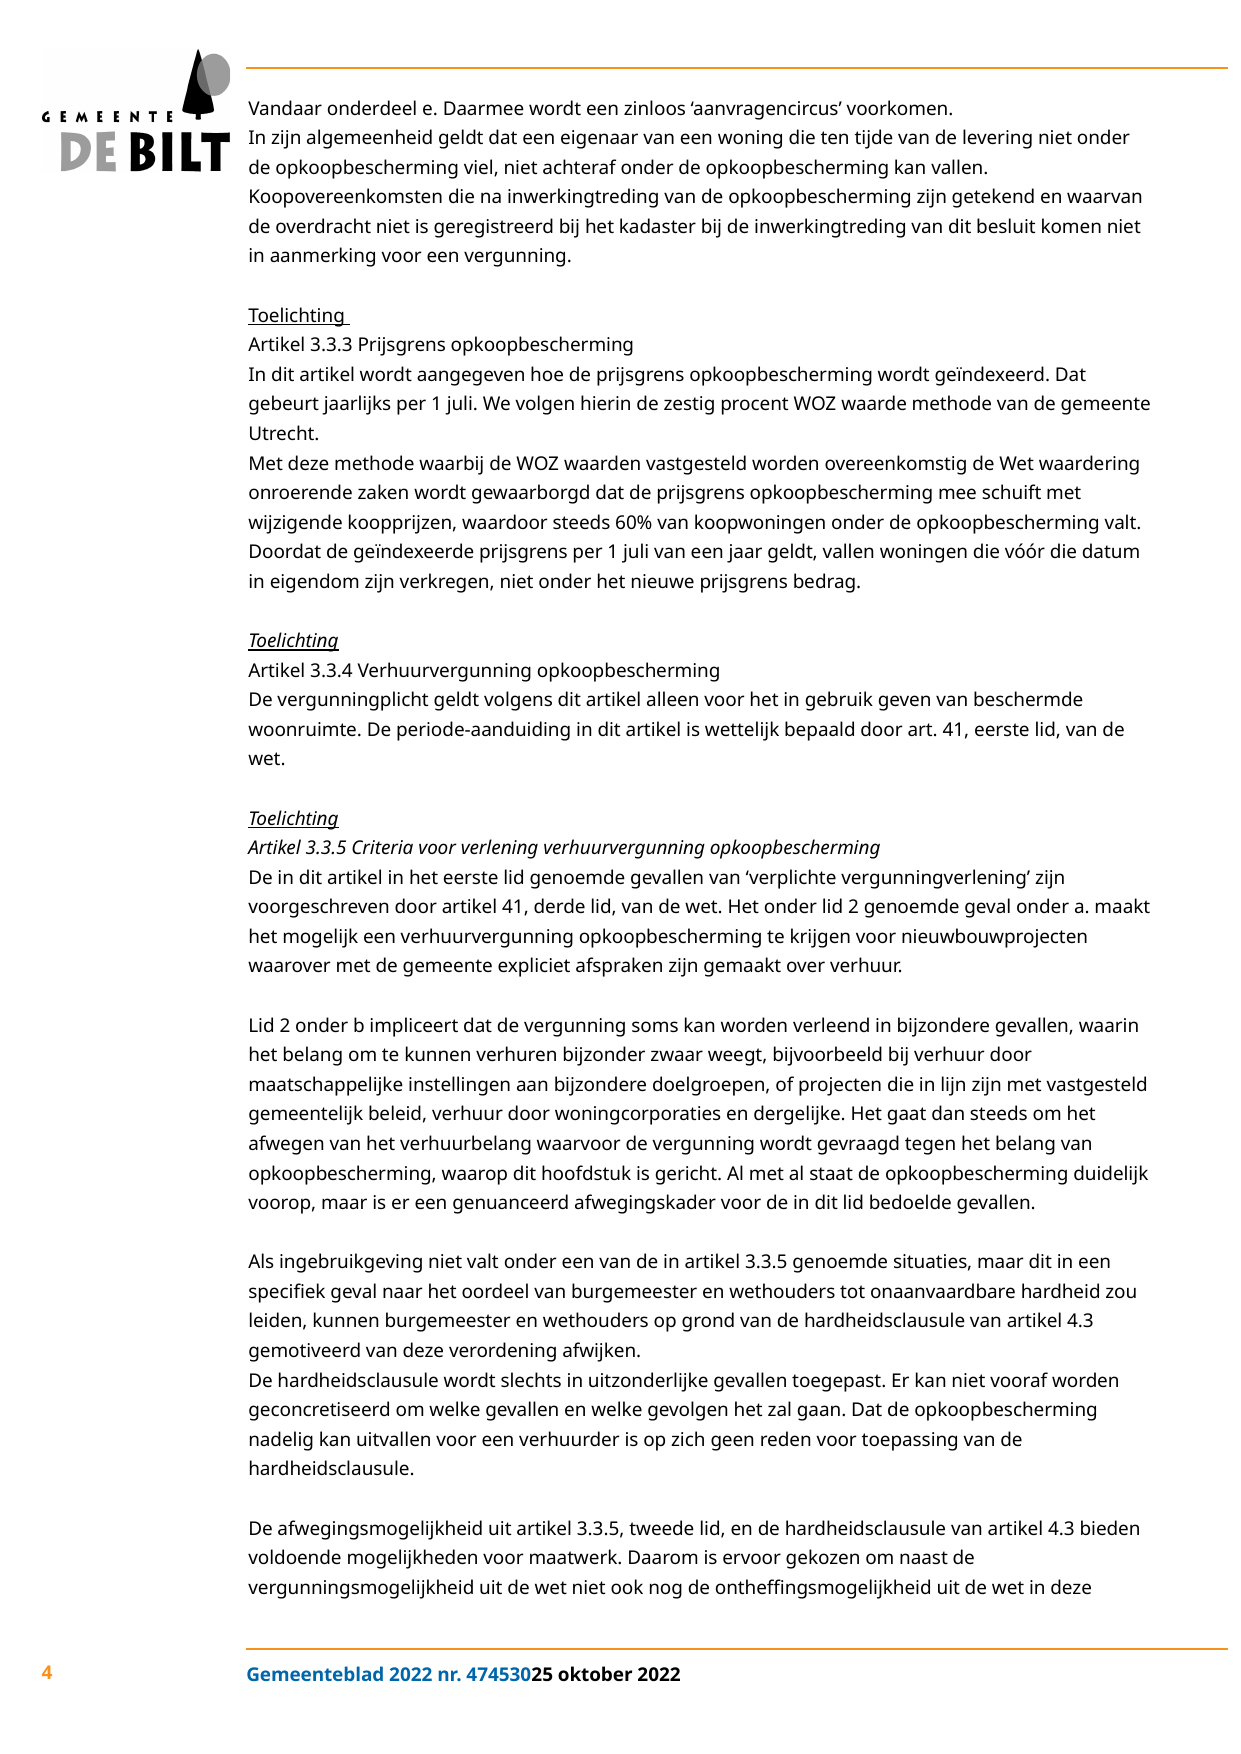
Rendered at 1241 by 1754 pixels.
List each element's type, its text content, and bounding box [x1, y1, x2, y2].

text Lid 2 onder b impliceert dat de vergunning soms kan worden verleend in bijzondere gevallen, waarin het belang om te kunnen verhuren bijzonder zwaar weegt, bijvoorbeeld bij verhuur door maatschappelijke instellingen aan bijzondere doelgroepen, of projecten die in lijn zijn met vastgesteld gemeentelijk beleid, verhuur door woningcorporaties en dergelijke. Het gaat dan steeds om het afwegen van het verhuurbelang waarvoor de vergunning wordt gevraagd tegen het belang van opkoopbescherming, waarop dit hoofdstuk is gericht. Al met al staat de opkoopbescherming duidelijk voorop, maar is er een genuanceerd afwegingskader voor de in dit lid bedoelde gevallen. [248, 1012, 1152, 1215]
text Toelichting [248, 302, 1152, 328]
text De in dit artikel in het eerste lid genoemde gevallen van ‘verplichte vergunningverlening’ zijn voorgeschreven door artikel 41, derde lid, van de wet. Het onder lid 2 genoemde geval onder a. maakt het mogelijk een verhuurvergunning opkoopbescherming te krijgen voor nieuwbouwprojecten waarover met de gemeente expliciet afspraken zijn gemaakt over verhuur. [248, 864, 1152, 978]
text Vandaar onderdeel e. Daarmee wordt een zinloos ‘aanvragencircus’ voorkomen. [248, 95, 1152, 121]
text De vergunningplicht geldt volgens dit artikel alleen voor het in gebruik geven van beschermde woonruimte. De periode-aanduiding in dit artikel is wettelijk bepaald door art. 41, eerste lid, van de wet. [248, 686, 1152, 771]
text Artikel 3.3.4 Verhuurvergunning opkoopbescherming [248, 657, 1152, 683]
text Toelichting [248, 627, 1152, 653]
text In zijn algemeenheid geldt dat een eigenaar van een woning die ten tijde van de levering niet onder de opkoopbescherming viel, niet achteraf onder de opkoopbescherming kan vallen. [248, 124, 1152, 180]
text Artikel 3.3.5 Criteria voor verlening verhuurvergunning opkoopbescherming [248, 834, 1152, 860]
text Als ingebruikgeving niet valt onder een van de in artikel 3.3.5 genoemde situaties, maar dit in een specifiek geval naar het oordeel van burgemeester en wethouders tot onaanvaardbare hardheid zou leiden, kunnen burgemeester en wethouders op grond van de hardheidsclausule van artikel 4.3 gemotiveerd van deze verordening afwijken. [248, 1248, 1152, 1363]
text Met deze methode waarbij de WOZ waarden vastgesteld worden overeenkomstig de Wet waardering onroerende zaken wordt gewaarborgd dat de prijsgrens opkoopbescherming mee schuift met wijzigende koopprijzen, waardoor steeds 60% van koopwoningen onder de opkoopbescherming valt. [248, 450, 1152, 535]
text In dit artikel wordt aangegeven hoe de prijsgrens opkoopbescherming wordt geïndexeerd. Dat gebeurt jaarlijks per 1 juli. We volgen hierin de zestig procent WOZ waarde methode van de gemeente Utrecht. [248, 361, 1152, 446]
text Koopovereenkomsten die na inwerkingtreding van de opkoopbescherming zijn getekend en waarvan de overdracht niet is geregistreerd bij het kadaster bij de inwerkingtreding van dit besluit komen niet in aanmerking voor een vergunning. [248, 183, 1152, 268]
text Artikel 3.3.3 Prijsgrens opkoopbescherming [248, 331, 1152, 357]
text De hardheidsclausule wordt slechts in uitzonderlijke gevallen toegepast. Er kan niet vooraf worden geconcretiseerd om welke gevallen en welke gevolgen het zal gaan. Dat de opkoopbescherming nadelig kan uitvallen voor een verhuurder is op zich geen reden voor toepassing van de hardheidsclausule. [248, 1367, 1152, 1481]
text Doordat de geïndexeerde prijsgrens per 1 juli van een jaar geldt, vallen woningen die vóór die datum in eigendom zijn verkregen, niet onder het nieuwe prijsgrens bedrag. [248, 538, 1152, 594]
picture [41, 47, 231, 172]
text De afwegingsmogelijkheid uit artikel 3.3.5, tweede lid, en de hardheidsclausule van artikel 4.3 bieden voldoende mogelijkheden voor maatwerk. Daarom is ervoor gekozen om naast de vergunningsmogelijkheid uit de wet niet ook nog de ontheffingsmogelijkheid uit de wet in deze [248, 1515, 1152, 1600]
text Toelichting [248, 805, 1152, 831]
